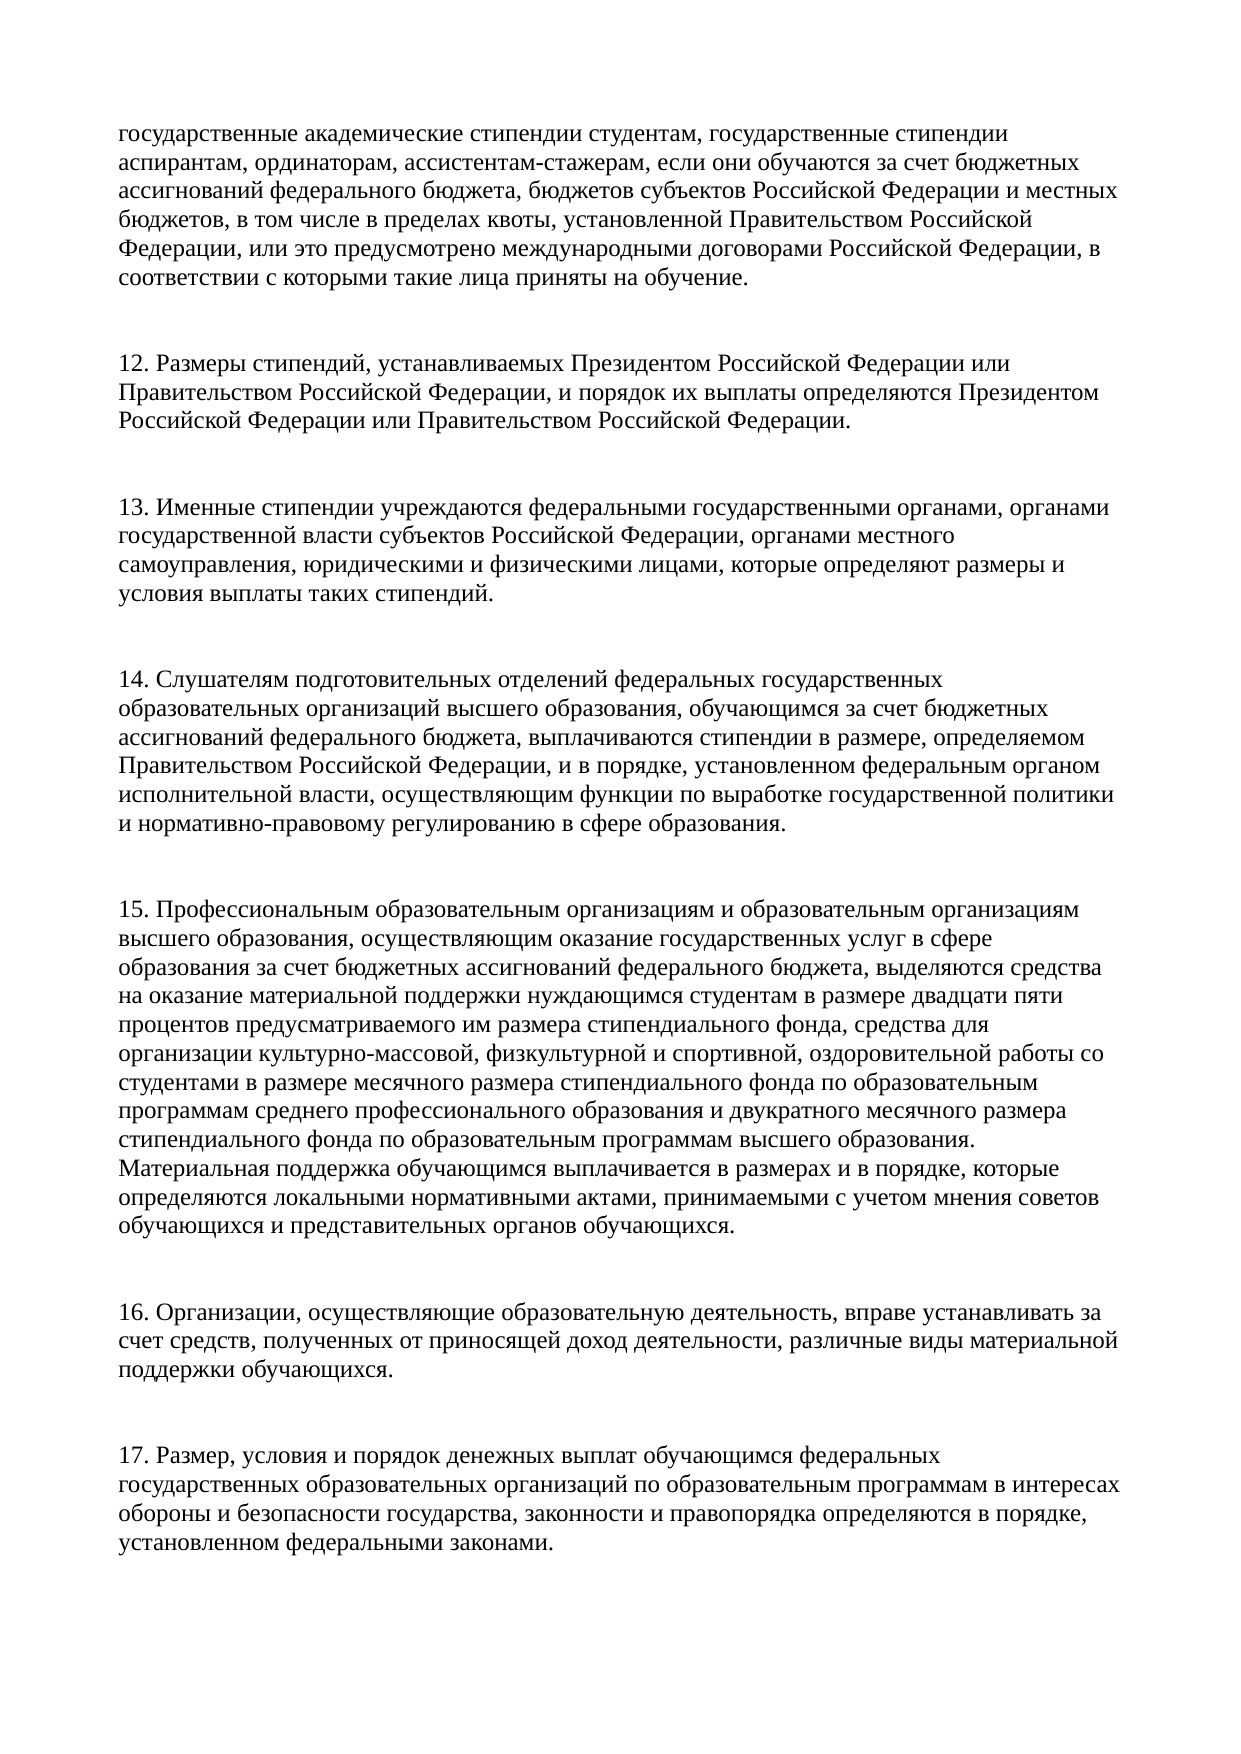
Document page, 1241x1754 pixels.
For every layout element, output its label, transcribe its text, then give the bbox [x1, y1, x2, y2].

text 17. Размер, условия и порядок денежных выплат обучающимся федеральных государственных образовательных организаций по образовательным программам в интересах обороны и безопасности государства, законности и правопорядка определяются в порядке, установленном федеральными законами. [118, 1441, 1122, 1556]
text 13. Именные стипендии учреждаются федеральными государственными органами, органами государственной власти субъектов Российской Федерации, органами местного самоуправления, юридическими и физическими лицами, которые определяют размеры и условия выплаты таких стипендий. [118, 492, 1122, 607]
text 12. Размеры стипендий, устанавливаемых Президентом Российской Федерации или Правительством Российской Федерации, и порядок их выплаты определяются Президентом Российской Федерации или Правительством Российской Федерации. [118, 348, 1122, 434]
text 15. Профессиональным образовательным организациям и образовательным организациям высшего образования, осуществляющим оказание государственных услуг в сфере образования за счет бюджетных ассигнований федерального бюджета, выделяются средства на оказание материальной поддержки нуждающимся студентам в размере двадцати пяти процентов предусматриваемого им размера стипендиального фонда, средства для организации культурно-массовой, физкультурной и спортивной, оздоровительной работы со студентами в размере месячного размера стипендиального фонда по образовательным программам среднего профессионального образования и двукратного месячного размера стипендиального фонда по образовательным программам высшего образования. Материальная поддержка обучающимся выплачивается в размерах и в порядке, которые определяются локальными нормативными актами, принимаемыми с учетом мнения советов обучающихся и представительных органов обучающихся. [118, 894, 1122, 1239]
text 14. Слушателям подготовительных отделений федеральных государственных образовательных организаций высшего образования, обучающимся за счет бюджетных ассигнований федерального бюджета, выплачиваются стипендии в размере, определяемом Правительством Российской Федерации, и в порядке, установленном федеральным органом исполнительной власти, осуществляющим функции по выработке государственной политики и нормативно-правовому регулированию в сфере образования. [118, 664, 1122, 837]
text 16. Организации, осуществляющие образовательную деятельность, вправе устанавливать за счет средств, полученных от приносящей доход деятельности, различные виды материальной поддержки обучающихся. [118, 1297, 1122, 1383]
text государственные академические стипендии студентам, государственные стипендии аспирантам, ординаторам, ассистентам-стажерам, если они обучаются за счет бюджетных ассигнований федерального бюджета, бюджетов субъектов Российской Федерации и местных бюджетов, в том числе в пределах квоты, установленной Правительством Российской Федерации, или это предусмотрено международными договорами Российской Федерации, в соответствии с которыми такие лица приняты на обучение. [118, 118, 1122, 291]
